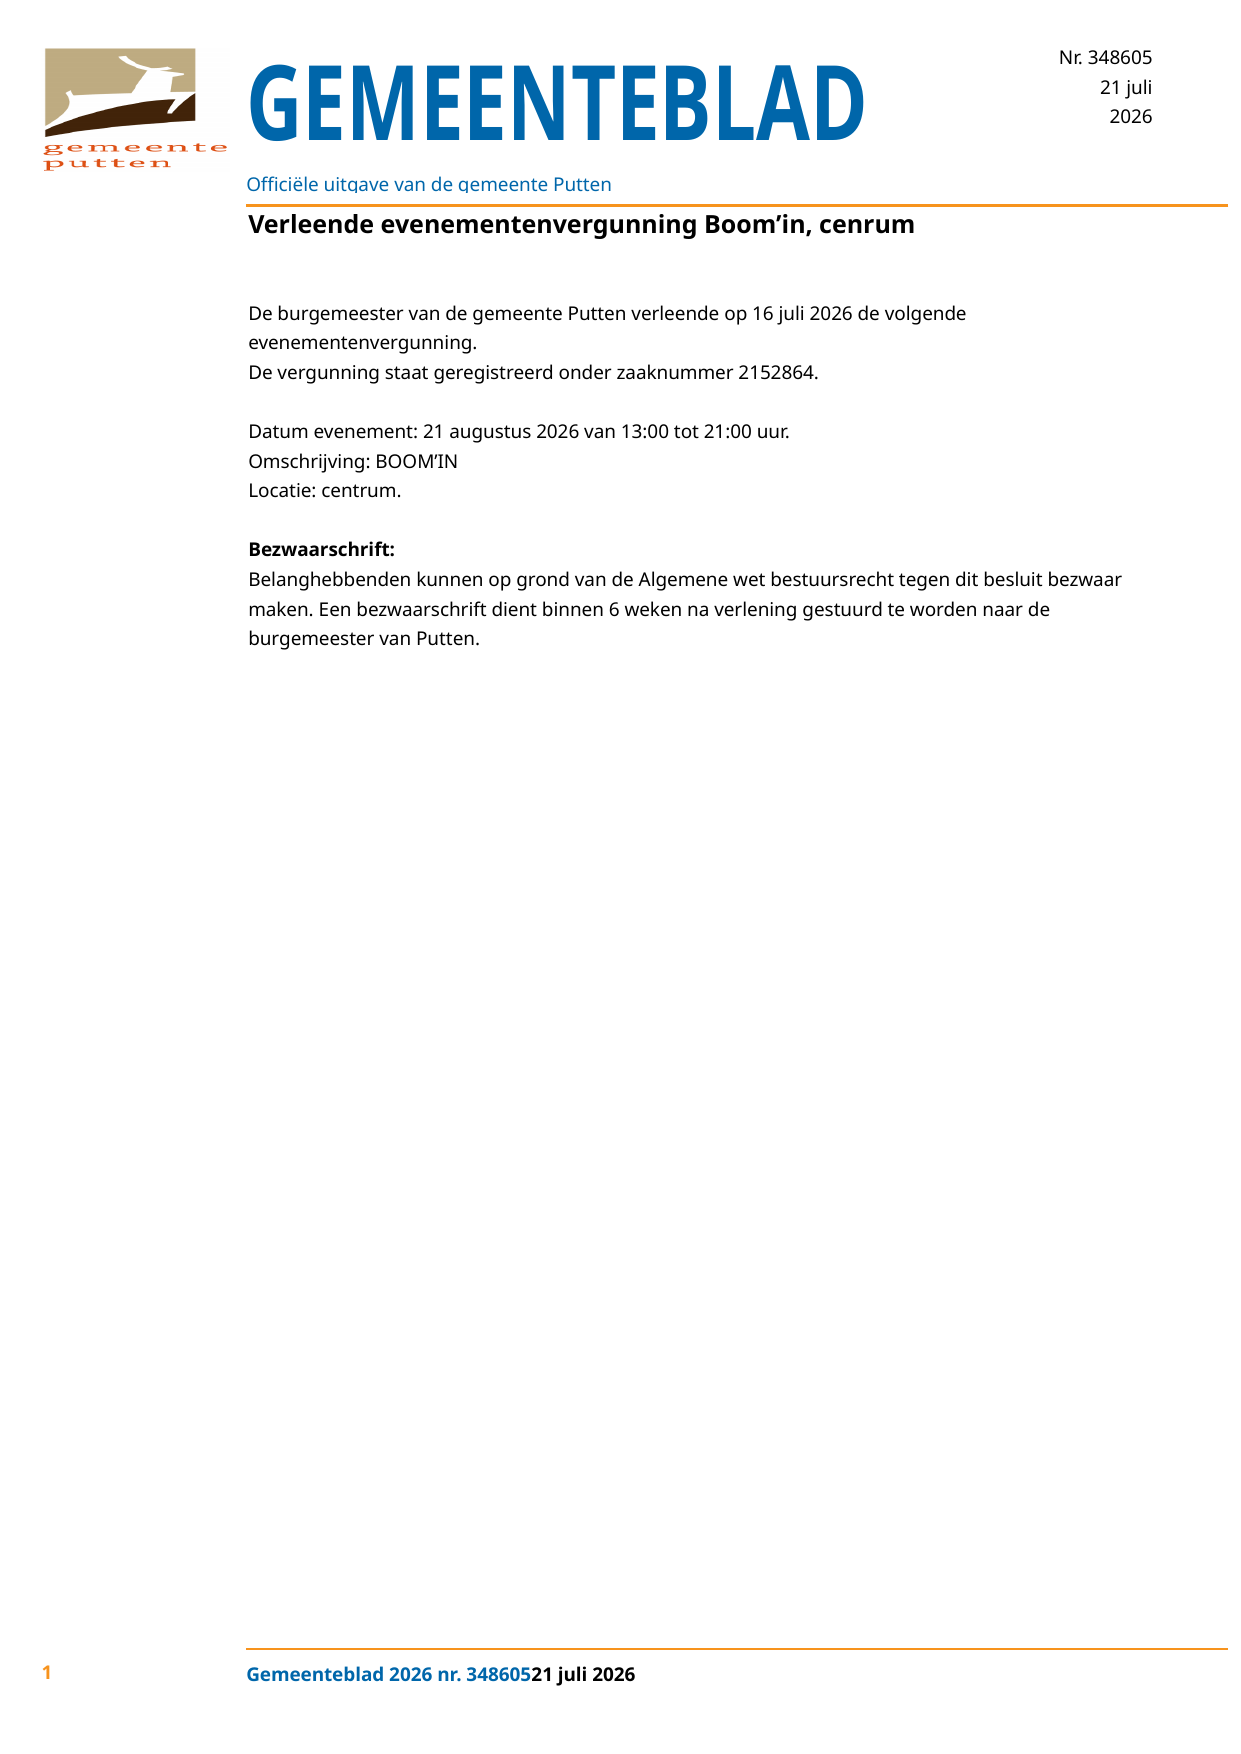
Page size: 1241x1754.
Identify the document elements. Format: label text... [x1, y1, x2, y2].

picture [41, 47, 231, 172]
text De burgemeester van de gemeente Putten verleende op 16 juli 2026 de volgende evenementenvergunning. [248, 300, 1152, 355]
text Locatie: centrum. [248, 477, 1152, 503]
text De vergunning staat geregistreerd onder zaaknummer 2152864. [248, 359, 1152, 385]
text Bezwaarschrift: [248, 537, 1152, 562]
text Datum evenement: 21 augustus 2026 van 13:00 tot 21:00 uur. [248, 418, 1152, 444]
text Belanghebbenden kunnen op grond van de Algemene wet bestuursrecht tegen dit besluit bezwaar maken. Een bezwaarschrift dient binnen 6 weken na verlening gestuurd te worden naar de burgemeester van Putten. [248, 566, 1152, 651]
text Verleende evenementenvergunning Boom’in, cenrum [248, 207, 1152, 241]
text Omschrijving: BOOM’IN [248, 448, 1152, 473]
